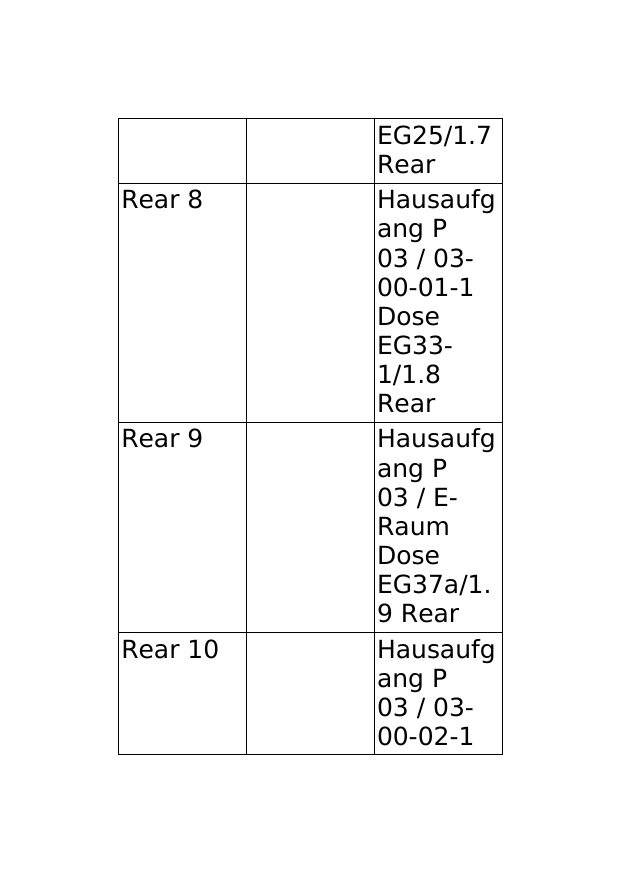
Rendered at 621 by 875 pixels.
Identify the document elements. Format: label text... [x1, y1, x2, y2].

table_cell EG25/1.7 Rear [375, 119, 502, 182]
table_cell Hausaufgang P 03 / 03-00-01-1 Dose EG33-1/1.8 Rear [375, 184, 502, 422]
table_cell Rear 8 [119, 184, 246, 422]
table_cell Rear 9 [119, 423, 246, 632]
table_cell Rear 10 [119, 633, 246, 754]
table_cell Hausaufgang P 03 / 03-00-02-1 [375, 633, 502, 754]
table_cell [247, 633, 374, 754]
table_cell [247, 184, 374, 422]
table_cell [119, 119, 246, 182]
table_cell [247, 119, 374, 182]
table_cell [247, 423, 374, 632]
table_cell Hausaufgang P 03 / E-Raum Dose EG37a/1.9 Rear [375, 423, 502, 632]
